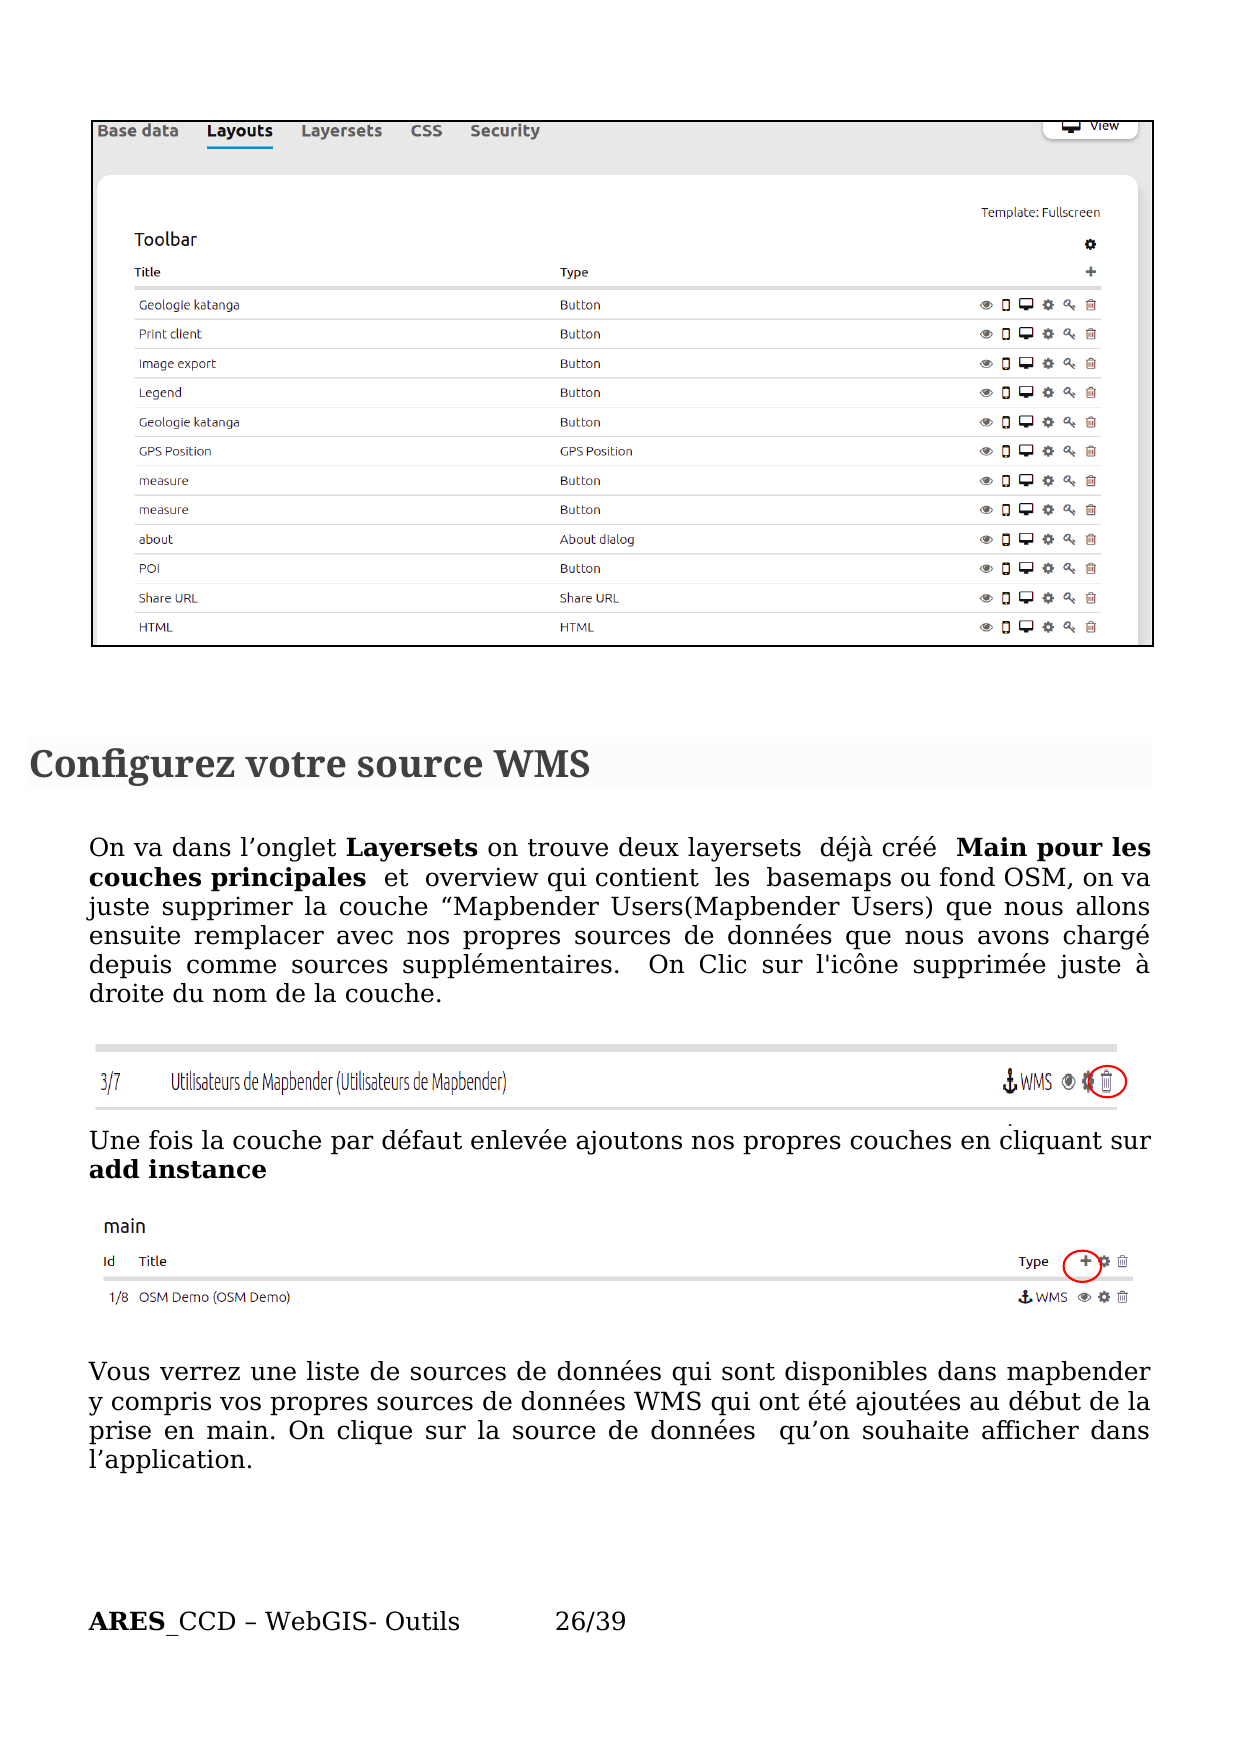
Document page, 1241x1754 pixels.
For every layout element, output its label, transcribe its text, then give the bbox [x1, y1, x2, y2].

picture [93, 122, 1152, 645]
subtitle Configurez votre source WMS [28, 737, 1152, 788]
text Une fois la couche par défaut enlevée ajoutons nos propres couches en cliquant sur add instance [88, 1126, 1152, 1184]
text On va dans l’onglet Layersets on trouve deux layersets déjà créé Main pour les couches principales et overview qui contient les basemaps ou fond OSM, on va juste supprimer la couche “Mapbender Users(Mapbender Users) que nous allons ensuite remplacer avec nos propres sources de données que nous avons chargé depuis comme sources supplémentaires. On Clic sur l'icône supprimée juste à droite du nom de la couche. [88, 833, 1152, 1009]
picture [88, 1213, 1152, 1329]
text Vous verrez une liste de sources de données qui sont disponibles dans mapbender y compris vos propres sources de données WMS qui ont été ajoutées au début de la prise en main. On clique sur la source de données qu’on souhaite afficher dans l’application. [88, 1357, 1152, 1474]
picture [88, 1037, 1152, 1126]
